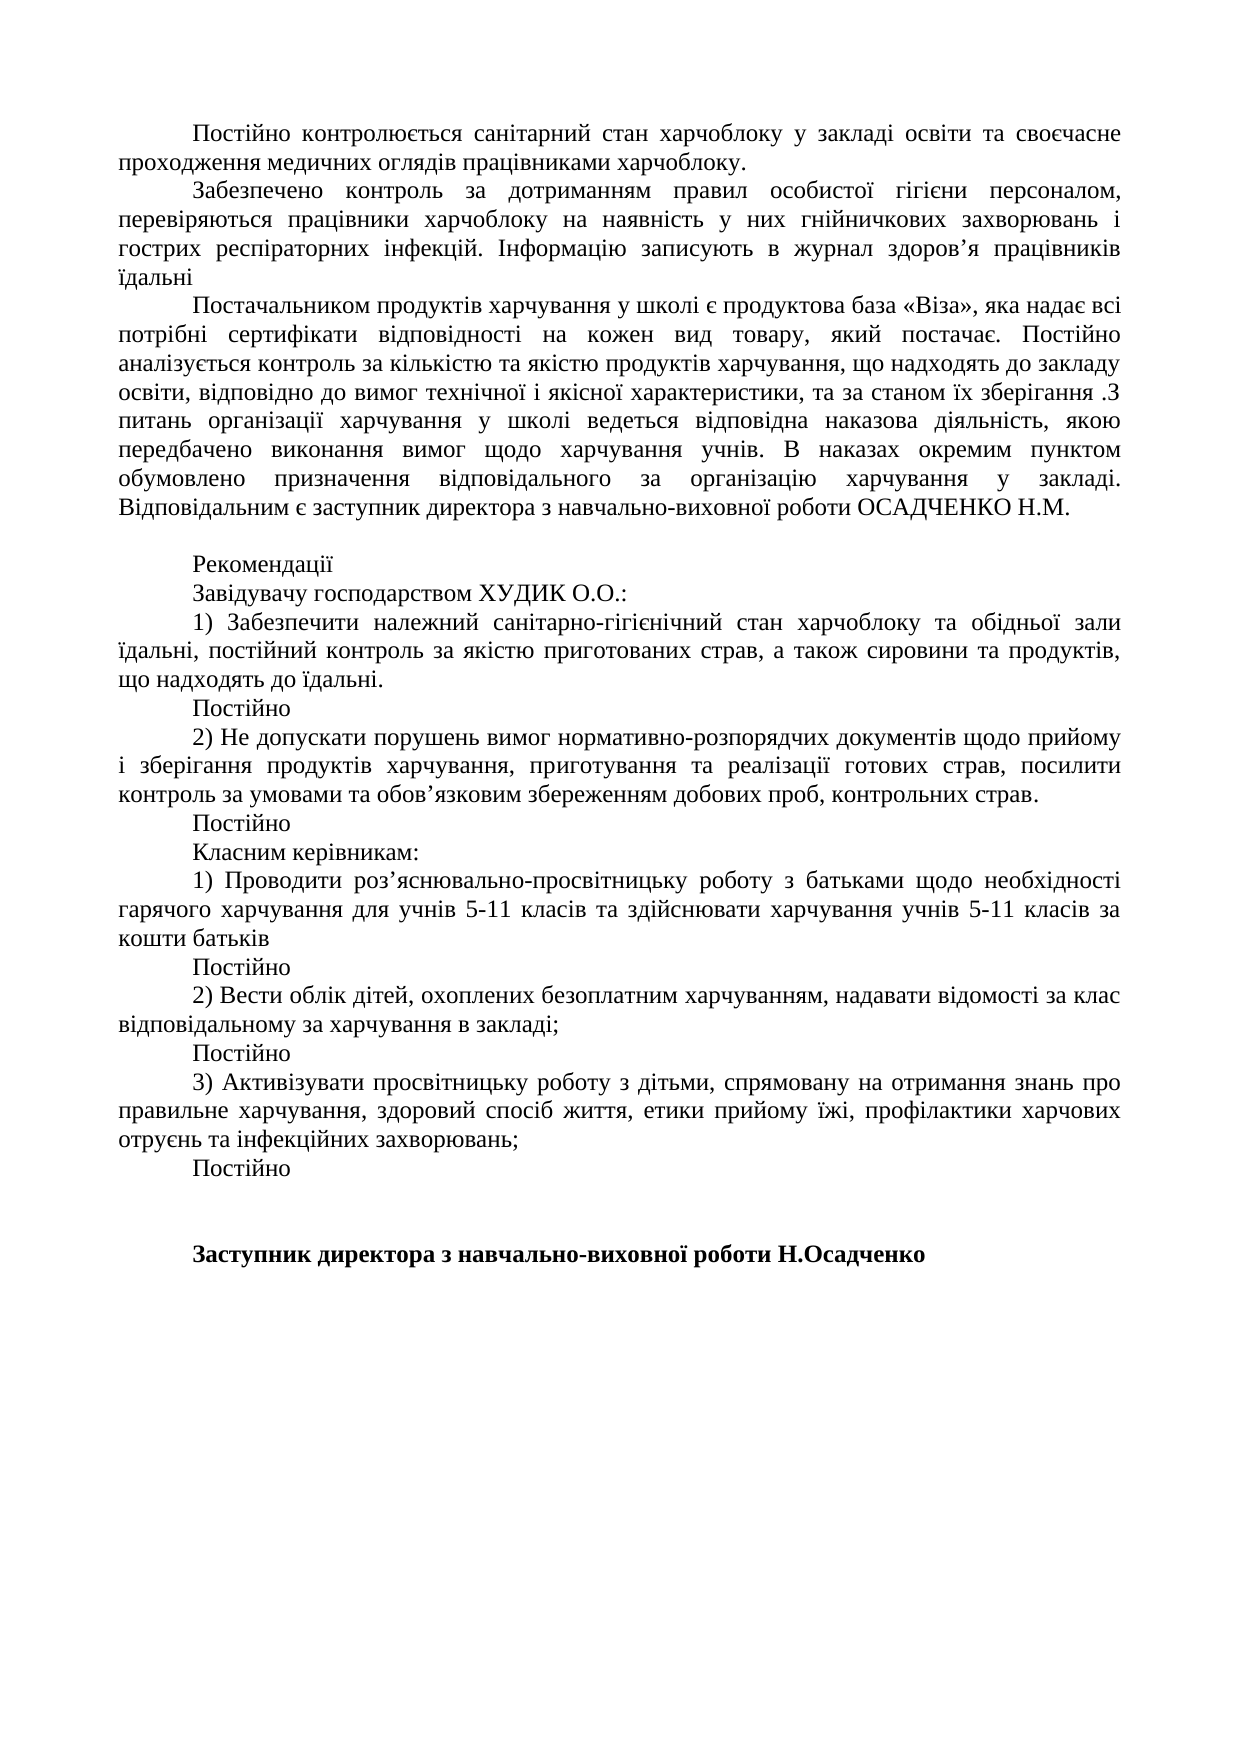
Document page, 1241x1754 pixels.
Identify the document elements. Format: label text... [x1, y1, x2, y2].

text Завідувачу господарством ХУДИК О.О.: [118, 578, 1122, 607]
text Постійно [118, 1153, 1122, 1182]
text Постійно [118, 952, 1122, 981]
text 2) Вести облік дітей, охоплених безоплатним харчуванням, надавати відомості за клас відповідальному за харчування в закладі; [118, 981, 1122, 1038]
text Постійно [118, 1038, 1122, 1067]
text 2) Не допускати порушень вимог нормативно-розпорядчих документів щодо прийому і зберігання продуктів харчування, приготування та реалізації готових страв, посилити контроль за умовами та обов’язковим збереженням добових проб, контрольних страв. [118, 722, 1122, 808]
text Заступник директора з навчально-виховної роботи Н.Осадченко [118, 1239, 1122, 1268]
text Класним керівникам: [118, 837, 1122, 866]
text Постійно [118, 693, 1122, 722]
text 3) Активізувати просвітницьку роботу з дітьми, спрямовану на отримання знань про правильне харчування, здоровий спосіб життя, етики прийому їжі, профілактики харчових отруєнь та інфекційних захворювань; [118, 1067, 1122, 1153]
text 1) Забезпечити належний санітарно-гігієнічний стан харчоблоку та обідньої зали їдальні, постійний контроль за якістю приготованих страв, а також сировини та продуктів, що надходять до їдальні. [118, 607, 1122, 693]
text 1) Проводити роз’яснювально-просвітницьку роботу з батьками щодо необхідності гарячого харчування для учнів 5-11 класів та здійснювати харчування учнів 5-11 класів за кошти батьків [118, 866, 1122, 952]
text Постійно [118, 808, 1122, 837]
text Забезпечено контроль за дотриманням правил особистої гігієни персоналом, перевіряються працівники харчоблоку на наявність у них гнійничкових захворювань і гострих респіраторних інфекцій. Інформацію записують в журнал здоров’я працівників їдальні [118, 176, 1122, 291]
text Рекомендації [118, 549, 1122, 578]
text Постачальником продуктів харчування у школі є продуктова база «Віза», яка надає всі потрібні сертифікати відповідності на кожен вид товару, який постачає. Постійно аналізується контроль за кількістю та якістю продуктів харчування, що надходять до закладу освіти, відповідно до вимог технічної і якісної характеристики, та за станом їх зберігання .З питань організації харчування у школі ведеться відповідна наказова діяльність, якою передбачено виконання вимог щодо харчування учнів. В наказах окремим пунктом обумовлено призначення відповідального за організацію харчування у закладі. Відповідальним є заступник директора з навчально-виховної роботи ОСАДЧЕНКО Н.М. [118, 291, 1122, 521]
text Постійно контролюється санітарний стан харчоблоку у закладі освіти та своєчасне проходження медичних оглядів працівниками харчоблоку. [118, 118, 1122, 176]
